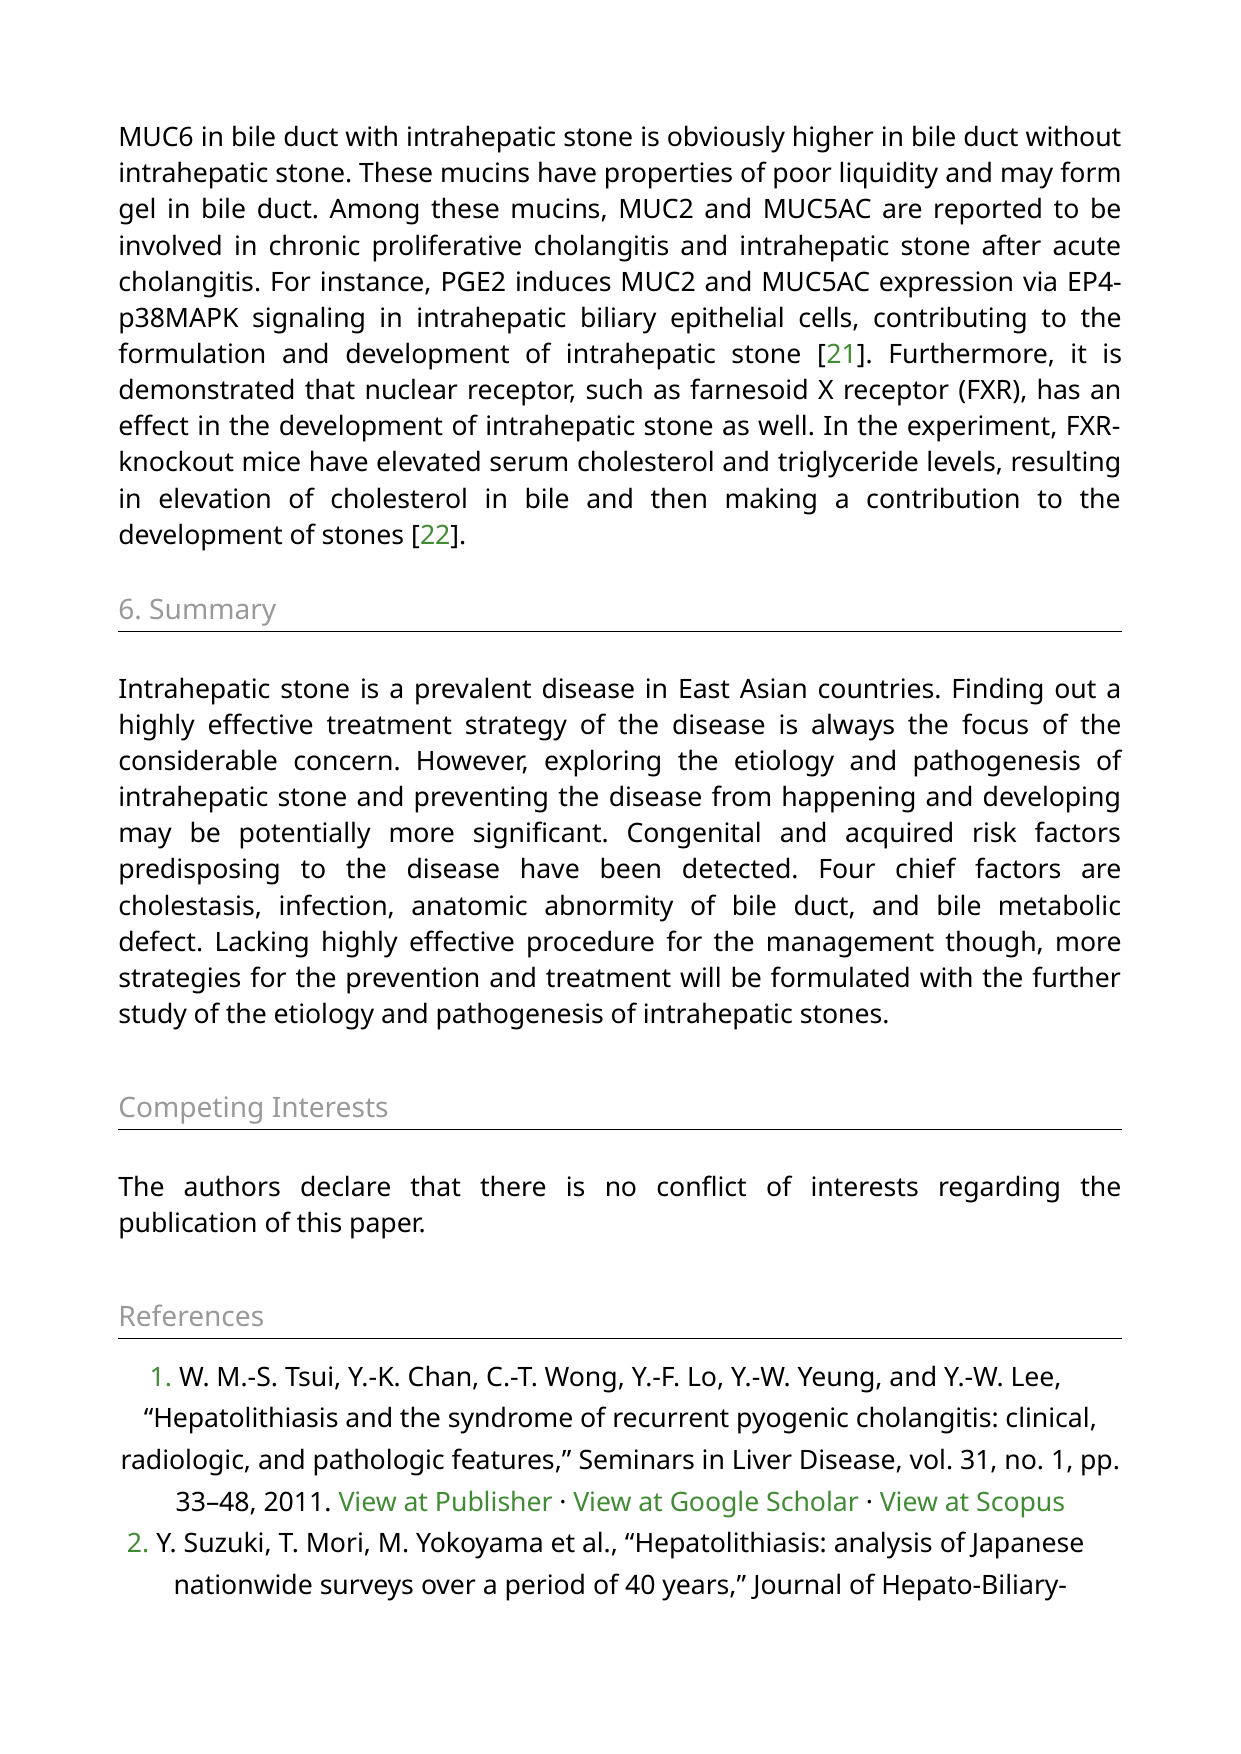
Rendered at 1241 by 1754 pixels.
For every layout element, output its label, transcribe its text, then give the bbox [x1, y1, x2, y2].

text The authors declare that there is no conflict of interests regarding the publication of this paper. [118, 1168, 1122, 1240]
text Intrahepatic stone is a prevalent disease in East Asian countries. Finding out a highly effective treatment strategy of the disease is always the focus of the considerable concern. However, exploring the etiology and pathogenesis of intrahepatic stone and preventing the disease from happening and developing may be potentially more significant. Congenital and acquired risk factors predisposing to the disease have been detected. Four chief factors are cholestasis, infection, anatomic abnormity of bile duct, and bile metabolic defect. Lacking highly effective procedure for the management though, more strategies for the prevention and treatment will be formulated with the further study of the etiology and pathogenesis of intrahepatic stones. [118, 670, 1122, 1031]
subtitle Competing Interests [118, 1087, 1122, 1129]
subtitle 6. Summary [118, 589, 1122, 631]
list Y. Suzuki, T. Mori, M. Yokoyama et al., “Hepatolithiasis: analysis of Japanese nationwide surveys over a period of 40 years,” Journal of Hepato-Biliary- [118, 1524, 1122, 1602]
subtitle References [118, 1296, 1122, 1338]
list W. M.-S. Tsui, Y.-K. Chan, C.-T. Wong, Y.-F. Lo, Y.-W. Yeung, and Y.-W. Lee, “Hepatolithiasis and the syndrome of recurrent pyogenic cholangitis: clinical, radiologic, and pathologic features,” Seminars in Liver Disease, vol. 31, no. 1, pp. 33–48, 2011. View at Publisher · View at Google Scholar · View at Scopus [118, 1358, 1122, 1519]
text MUC6 in bile duct with intrahepatic stone is obviously higher in bile duct without intrahepatic stone. These mucins have properties of poor liquidity and may form gel in bile duct. Among these mucins, MUC2 and MUC5AC are reported to be involved in chronic proliferative cholangitis and intrahepatic stone after acute cholangitis. For instance, PGE2 induces MUC2 and MUC5AC expression via EP4-p38MAPK signaling in intrahepatic biliary epithelial cells, contributing to the formulation and development of intrahepatic stone [21]. Furthermore, it is demonstrated that nuclear receptor, such as farnesoid X receptor (FXR), has an effect in the development of intrahepatic stone as well. In the experiment, FXR-knockout mice have elevated serum cholesterol and triglyceride levels, resulting in elevation of cholesterol in bile and then making a contribution to the development of stones [22]. [118, 118, 1122, 552]
